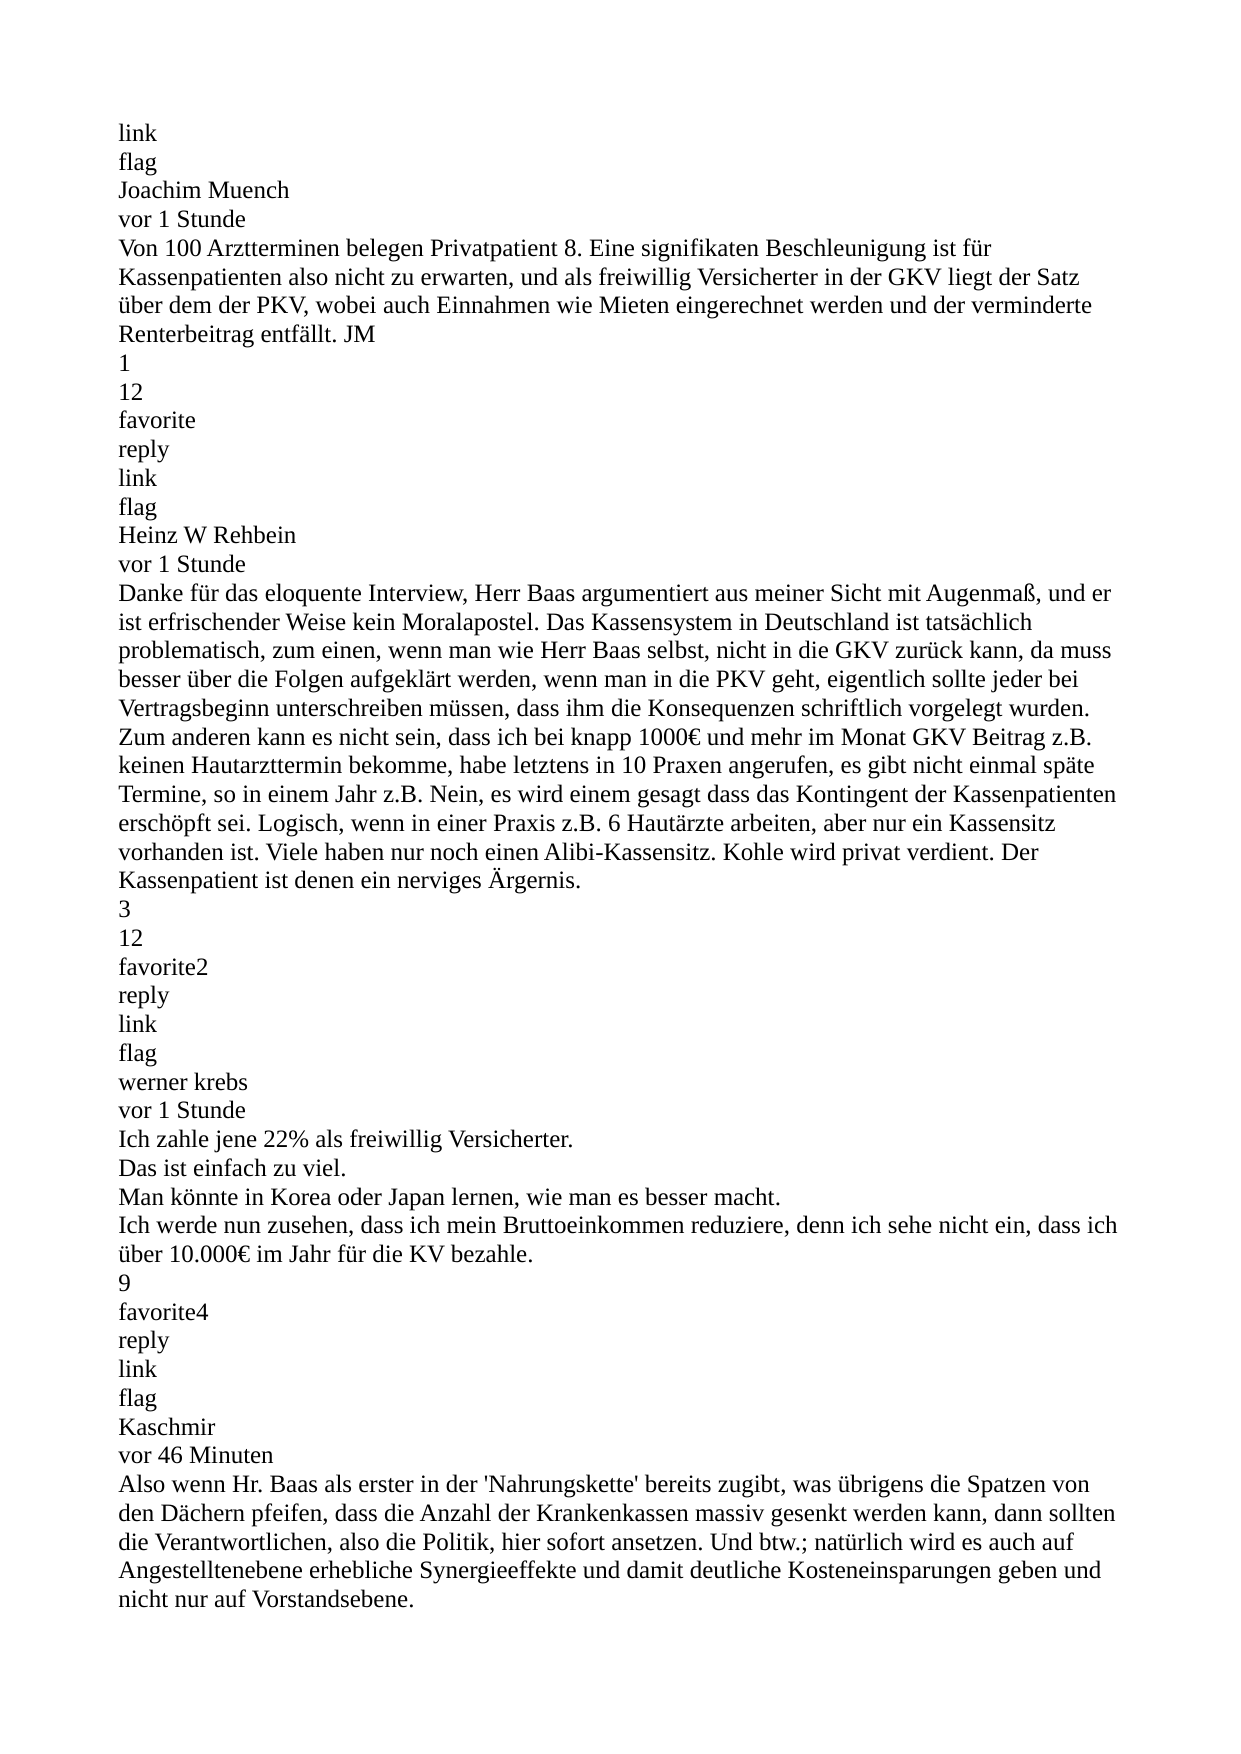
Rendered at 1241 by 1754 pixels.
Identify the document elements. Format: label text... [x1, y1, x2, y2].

text Heinz W Rehbein [118, 521, 1122, 549]
text flag [118, 1038, 1122, 1067]
text 12 [118, 377, 1122, 406]
text vor 46 Minuten [118, 1441, 1122, 1469]
text flag [118, 492, 1122, 521]
text Kaschmir [118, 1412, 1122, 1441]
text reply [118, 1326, 1122, 1354]
text Von 100 Arztterminen belegen Privatpatient 8. Eine signifikaten Beschleunigung ist für Kassenpatienten also nicht zu erwarten, und als freiwillig Versicherter in der GKV liegt der Satz über dem der PKV, wobei auch Einnahmen wie Mieten eingerechnet werden und der verminderte Renterbeitrag entfällt. JM [118, 233, 1122, 348]
text favorite [118, 406, 1122, 434]
text Also wenn Hr. Baas als erster in der 'Nahrungskette' bereits zugibt, was übrigens die Spatzen von den Dächern pfeifen, dass die Anzahl der Krankenkassen massiv gesenkt werden kann, dann sollten die Verantwortlichen, also die Politik, hier sofort ansetzen. Und btw.; natürlich wird es auch auf Angestelltenebene erhebliche Synergieeffekte und damit deutliche Kosteneinsparungen geben und nicht nur auf Vorstandsebene. [118, 1469, 1122, 1613]
text favorite4 [118, 1297, 1122, 1326]
text 12 [118, 923, 1122, 952]
text 9 [118, 1268, 1122, 1297]
text vor 1 Stunde [118, 549, 1122, 578]
text link [118, 1009, 1122, 1038]
text flag [118, 147, 1122, 176]
text link [118, 463, 1122, 492]
text favorite2 [118, 952, 1122, 981]
text reply [118, 434, 1122, 463]
text link [118, 118, 1122, 147]
text link [118, 1354, 1122, 1383]
text Danke für das eloquente Interview, Herr Baas argumentiert aus meiner Sicht mit Augenmaß, und er ist erfrischender Weise kein Moralapostel. Das Kassensystem in Deutschland ist tatsächlich problematisch, zum einen, wenn man wie Herr Baas selbst, nicht in die GKV zurück kann, da muss besser über die Folgen aufgeklärt werden, wenn man in die PKV geht, eigentlich sollte jeder bei Vertragsbeginn unterschreiben müssen, dass ihm die Konsequenzen schriftlich vorgelegt wurden. Zum anderen kann es nicht sein, dass ich bei knapp 1000€ und mehr im Monat GKV Beitrag z.B. keinen Hautarzttermin bekomme, habe letztens in 10 Praxen angerufen, es gibt nicht einmal späte Termine, so in einem Jahr z.B. Nein, es wird einem gesagt dass das Kontingent der Kassenpatienten erschöpft sei. Logisch, wenn in einer Praxis z.B. 6 Hautärzte arbeiten, aber nur ein Kassensitz vorhanden ist. Viele haben nur noch einen Alibi-Kassensitz. Kohle wird privat verdient. Der Kassenpatient ist denen ein nerviges Ärgernis. [118, 578, 1122, 894]
text 1 [118, 348, 1122, 377]
text flag [118, 1383, 1122, 1412]
text werner krebs [118, 1067, 1122, 1096]
text reply [118, 981, 1122, 1009]
text vor 1 Stunde [118, 204, 1122, 233]
text Ich zahle jene 22% als freiwillig Versicherter. Das ist einfach zu viel. Man könnte in Korea oder Japan lernen, wie man es besser macht. Ich werde nun zusehen, dass ich mein Bruttoeinkommen reduziere, denn ich sehe nicht ein, dass ich über 10.000€ im Jahr für die KV bezahle. [118, 1124, 1122, 1268]
text 3 [118, 894, 1122, 923]
text Joachim Muench [118, 176, 1122, 204]
text vor 1 Stunde [118, 1096, 1122, 1124]
